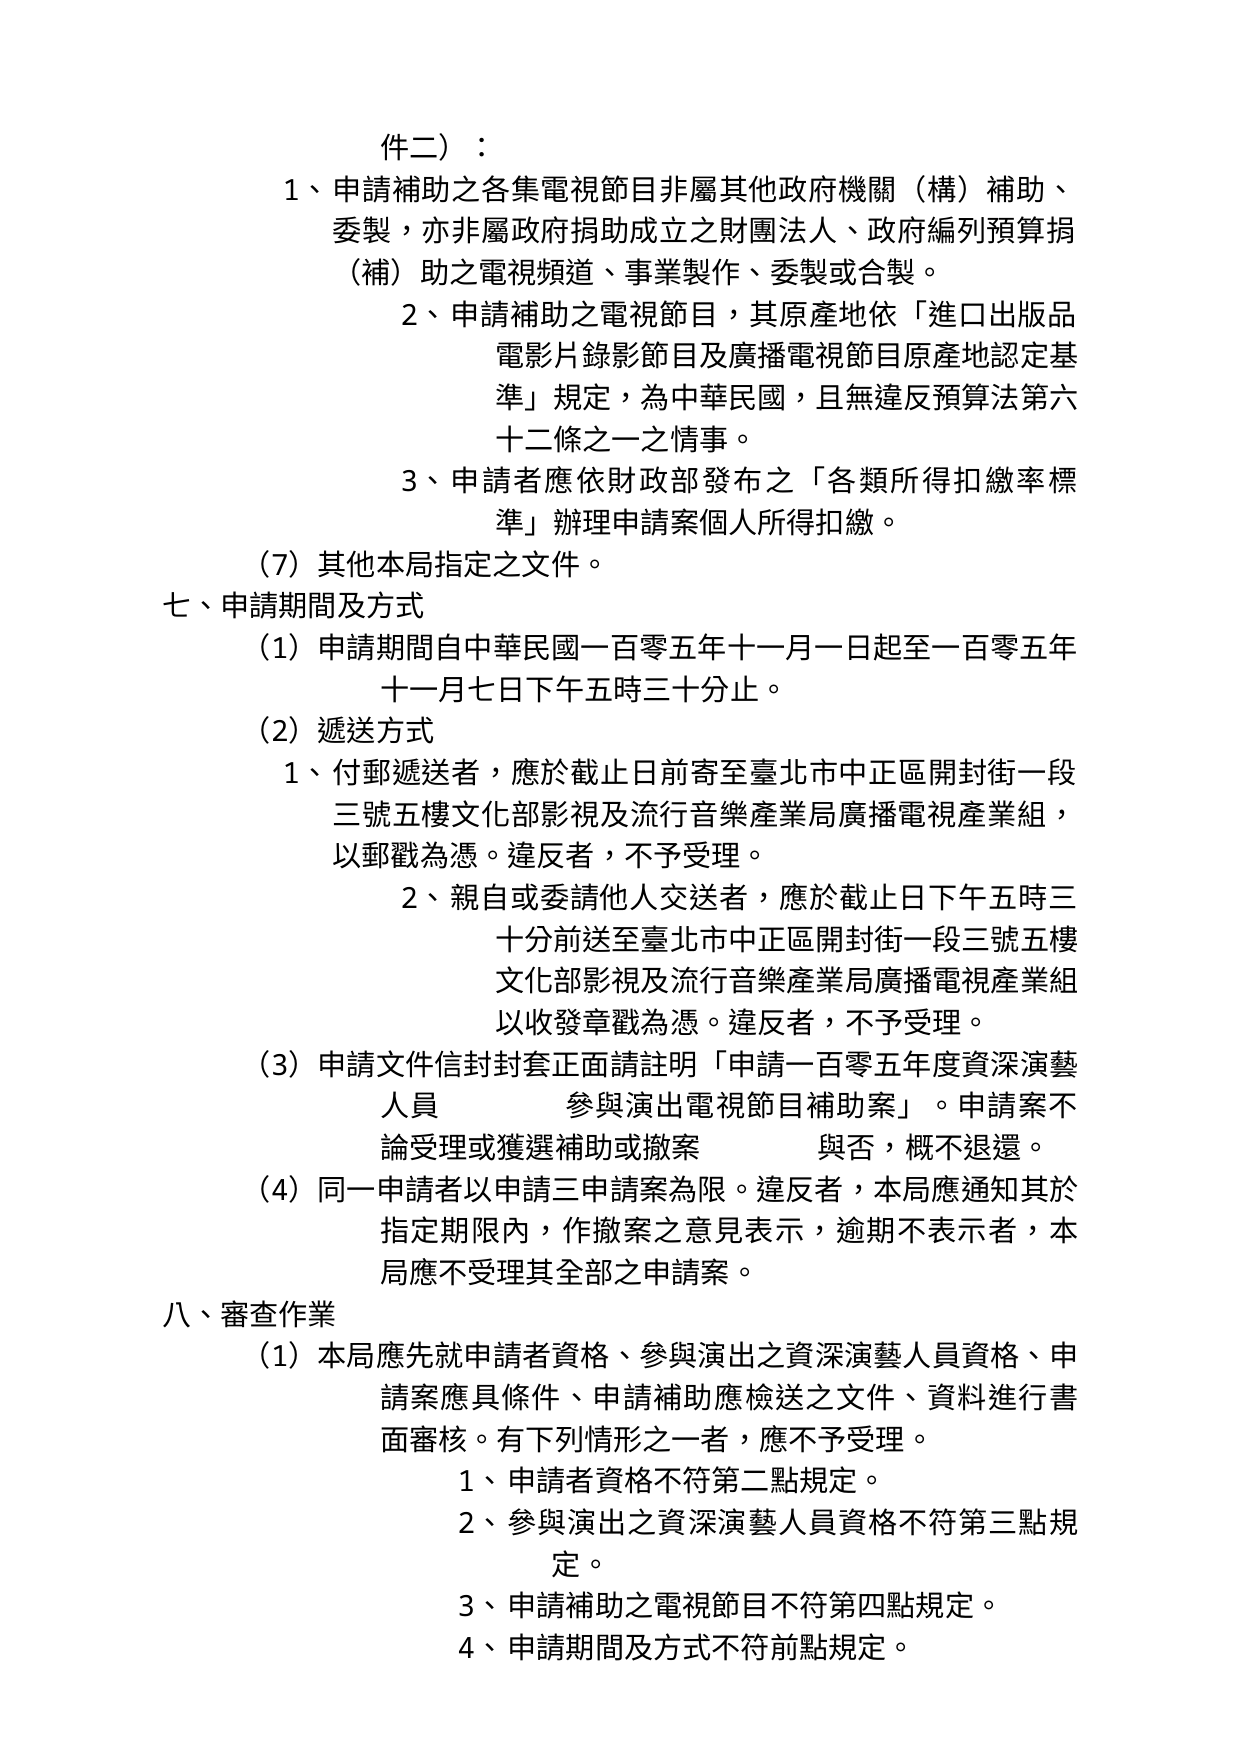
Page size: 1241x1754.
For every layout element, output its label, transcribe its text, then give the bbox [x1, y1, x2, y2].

text 八、審查作業 [162, 1292, 1078, 1333]
list 申請補助之電視節目，其原產地依「進口出版品電影片錄影節目及廣播電視節目原產地認定基準」規定，為中華民國，且無違反預算法第六十二條之一之情事。 [400, 292, 1078, 458]
list 申請期間自中華民國一百零五年十一月一日起至一百零五年十一月七日下午五時三十分止。 [242, 625, 1078, 708]
list 申請文件信封封套正面請註明「申請一百零五年度資深演藝人員 參與演出電視節目補助案」。申請案不論受理或獲選補助或撤案 與否，概不退還。 [242, 1042, 1078, 1167]
list 申請補助之各集電視節目非屬其他政府機關（構）補助、委製，亦非屬政府捐助成立之財團法人、政府編列預算捐（補）助之電視頻道、事業製作、委製或合製。 [282, 167, 1078, 292]
list 親自或委請他人交送者，應於截止日下午五時三十分前送至臺北市中正區開封街一段三號五樓文化部影視及流行音樂產業局廣播電視產業組，以收發章戳為憑。違反者，不予受理。 [400, 875, 1078, 1042]
list 遞送方式 [242, 708, 1078, 750]
list 其他本局指定之文件。 [242, 542, 1078, 583]
list 參與演出之資深演藝人員資格不符第三點規定。 [457, 1500, 1078, 1583]
list 本局應先就申請者資格、參與演出之資深演藝人員資格、申請案應具條件、申請補助應檢送之文件、資料進行書面審核。有下列情形之一者，應不予受理。 [242, 1333, 1078, 1458]
list 申請者應依財政部發布之「各類所得扣繳率標準」辦理申請案個人所得扣繳。 [400, 458, 1078, 542]
text 七、申請期間及方式 [162, 583, 1078, 625]
list 申請者資格不符第二點規定。 [457, 1458, 1078, 1500]
list 申請期間及方式不符前點規定。 [457, 1625, 1078, 1667]
list 申請補助之電視節目不符第四點規定。 [457, 1583, 1078, 1625]
list 同一申請者以申請三申請案為限。違反者，本局應通知其於指定期限內，作撤案之意見表示，逾期不表示者，本局應不受理其全部之申請案。 [242, 1167, 1078, 1292]
list 件二）： [242, 125, 1078, 167]
list 付郵遞送者，應於截止日前寄至臺北市中正區開封街一段三號五樓文化部影視及流行音樂產業局廣播電視產業組，以郵戳為憑。違反者，不予受理。 [282, 750, 1078, 875]
